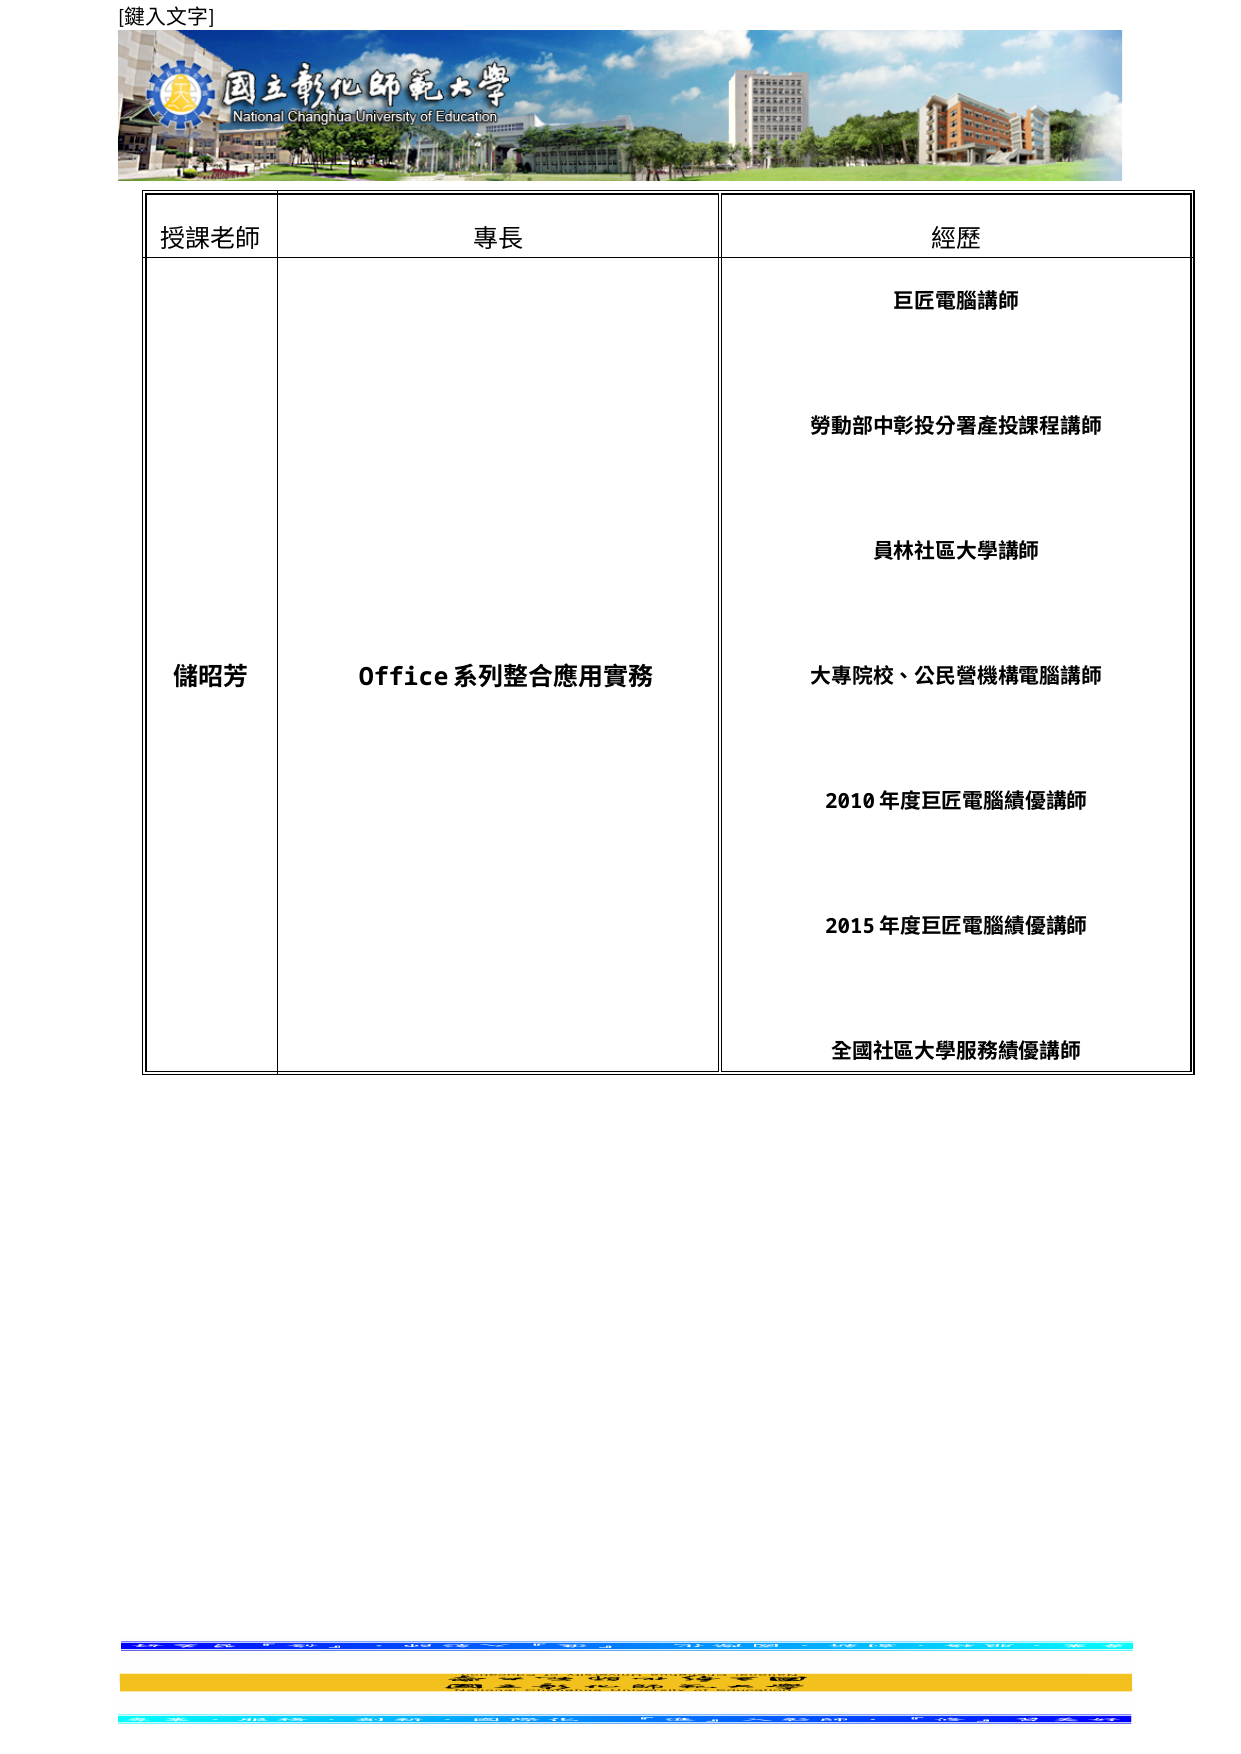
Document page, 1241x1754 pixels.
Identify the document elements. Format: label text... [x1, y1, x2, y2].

table_header 授課老師 [147, 195, 277, 257]
table_cell 儲昭芳 [147, 258, 277, 1071]
table_header 經歷 [722, 195, 1190, 257]
table_header 專長 [278, 195, 718, 257]
table_cell Office系列整合應用實務 [278, 258, 718, 1071]
table_cell 巨匠電腦講師 勞動部中彰投分署產投課程講師 員林社區大學講師 大專院校、公民營機構電腦講師 2010年度巨匠電腦績優講師 2015年度巨匠電腦績優講師 全國社區大學服務績優講師 [722, 258, 1190, 1071]
